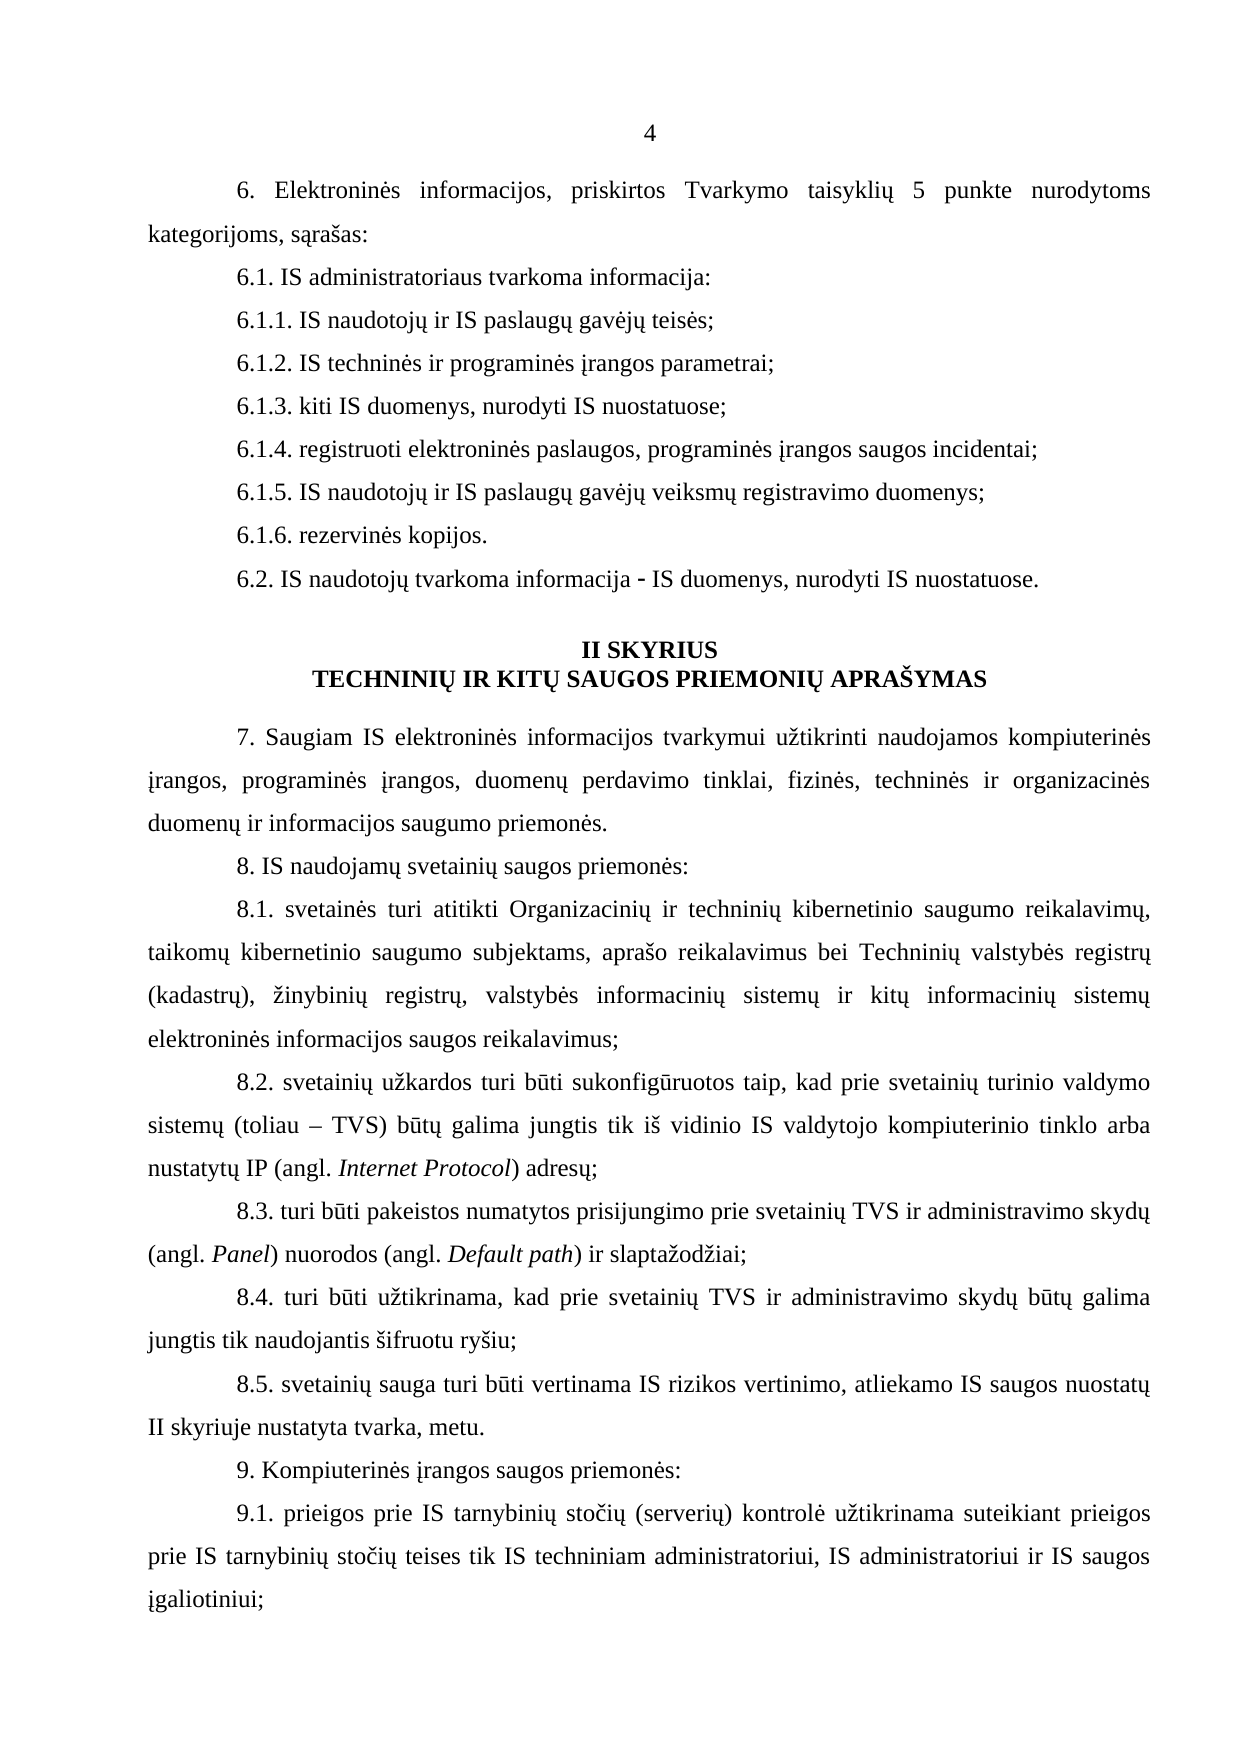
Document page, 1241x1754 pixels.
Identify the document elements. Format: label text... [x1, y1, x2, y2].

text 6.1.2. IS techninės ir programinės įrangos parametrai; [148, 348, 1152, 377]
text 6.1.5. IS naudotojų ir IS paslaugų gavėjų veiksmų registravimo duomenys; [148, 477, 1152, 506]
text 8. IS naudojamų svetainių saugos priemonės: [148, 851, 1152, 880]
text 6.1.6. rezervinės kopijos. [148, 521, 1152, 549]
text 9. Kompiuterinės įrangos saugos priemonės: [148, 1455, 1152, 1484]
text 6. Elektroninės informacijos, priskirtos Tvarkymo taisyklių 5 punkte nurodytoms kategorijoms, sąrašas: [148, 176, 1152, 247]
text 8.5. svetainių sauga turi būti vertinama IS rizikos vertinimo, atliekamo IS saugos nuostatų II skyriuje nustatyta tvarka, metu. [148, 1369, 1152, 1441]
text 6.1.3. kiti IS duomenys, nurodyti IS nuostatuose; [148, 391, 1152, 420]
text 6.1. IS administratoriaus tvarkoma informacija: [148, 262, 1152, 291]
text 6.2. IS naudotojų tvarkoma informacija  IS duomenys, nurodyti IS nuostatuose. [148, 564, 1152, 592]
text 6.1.1. IS naudotojų ir IS paslaugų gavėjų teisės; [148, 305, 1152, 334]
text 9.1. prieigos prie IS tarnybinių stočių (serverių) kontrolė užtikrinama suteikiant prieigos prie IS tarnybinių stočių teises tik IS techniniam administratoriui, IS administratoriui ir IS saugos įgaliotiniui; [148, 1498, 1152, 1613]
text 7. Saugiam IS elektroninės informacijos tvarkymui užtikrinti naudojamos kompiuterinės įrangos, programinės įrangos, duomenų perdavimo tinklai, fizinės, techninės ir organizacinės duomenų ir informacijos saugumo priemonės. [148, 722, 1152, 837]
text 6.1.4. registruoti elektroninės paslaugos, programinės įrangos saugos incidentai; [148, 434, 1152, 463]
text 8.3. turi būti pakeistos numatytos prisijungimo prie svetainių TVS ir administravimo skydų (angl. Panel) nuorodos (angl. Default path) ir slaptažodžiai; [148, 1196, 1152, 1268]
text 8.1. svetainės turi atitikti Organizacinių ir techninių kibernetinio saugumo reikalavimų, taikomų kibernetinio saugumo subjektams, aprašo reikalavimus bei Techninių valstybės registrų (kadastrų), žinybinių registrų, valstybės informacinių sistemų ir kitų informacinių sistemų elektroninės informacijos saugos reikalavimus; [148, 894, 1152, 1052]
text TECHNINIŲ IR KITŲ SAUGOS PRIEMONIŲ APRAŠymAS [148, 664, 1152, 693]
text 8.2. svetainių užkardos turi būti sukonfigūruotos taip, kad prie svetainių turinio valdymo sistemų (toliau – TVS) būtų galima jungtis tik iš vidinio IS valdytojo kompiuterinio tinklo arba nustatytų IP (angl. Internet Protocol) adresų; [148, 1067, 1152, 1182]
text 8.4. turi būti užtikrinama, kad prie svetainių TVS ir administravimo skydų būtų galima jungtis tik naudojantis šifruotu ryšiu; [148, 1282, 1152, 1354]
text II SKYRIUS [148, 636, 1152, 664]
